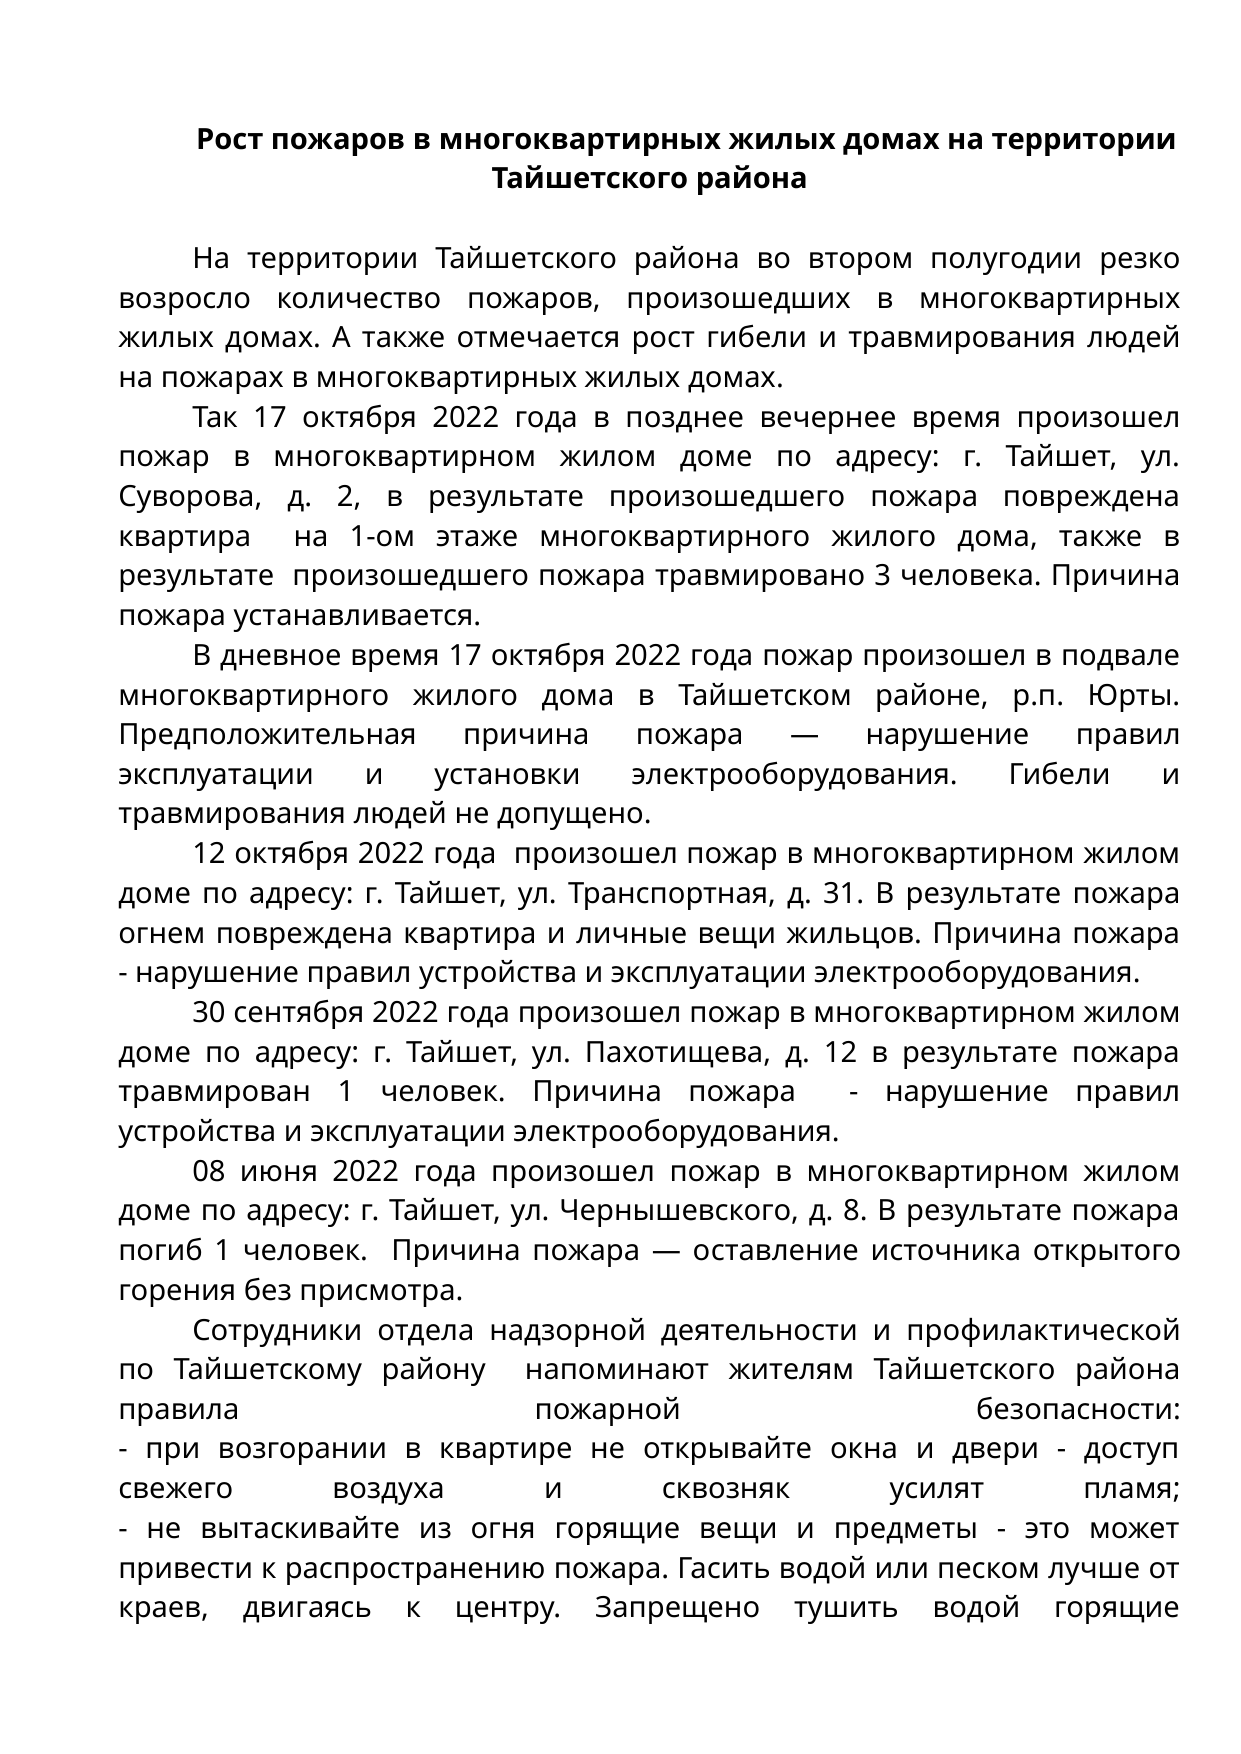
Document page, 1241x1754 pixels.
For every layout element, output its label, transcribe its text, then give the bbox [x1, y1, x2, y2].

text 08 июня 2022 года произошел пожар в многоквартирном жилом доме по адресу: г. Тайшет, ул. Чернышевского, д. 8. В результате пожара погиб 1 человек. Причина пожара — оставление источника открытого горения без присмотра. [118, 1150, 1181, 1309]
text 12 октября 2022 года произошел пожар в многоквартирном жилом доме по адресу: г. Тайшет, ул. Транспортная, д. 31. В результате пожара огнем повреждена квартира и личные вещи жильцов. Причина пожара - нарушение правил устройства и эксплуатации электрооборудования. [118, 832, 1181, 991]
text 30 сентября 2022 года произошел пожар в многоквартирном жилом доме по адресу: г. Тайшет, ул. Пахотищева, д. 12 в результате пожара травмирован 1 человек. Причина пожара - нарушение правил устройства и эксплуатации электрооборудования. [118, 991, 1181, 1150]
text Сотрудники отдела надзорной деятельности и профилактической по Тайшетскому району напоминают жителям Тайшетского района правила пожарной безопасности: - при возгорании в квартире не открывайте окна и двери - доступ свежего воздуха и сквозняк усилят пламя; - не вытаскивайте из огня горящие вещи и предметы - это может привести к распространению пожара. Гасить водой или песком лучше от краев, двигаясь к центру. Запрещено тушить водой горящие [118, 1309, 1181, 1626]
text В дневное время 17 октября 2022 года пожар произошел в подвале многоквартирного жилого дома в Тайшетском районе, р.п. Юрты. Предположительная причина пожара — нарушение правил эксплуатации и установки электрооборудования. Гибели и травмирования людей не допущено. [118, 634, 1181, 832]
text Так 17 октября 2022 года в позднее вечернее время произошел пожар в многоквартирном жилом доме по адресу: г. Тайшет, ул. Суворова, д. 2, в результате произошедшего пожара повреждена квартира на 1-ом этаже многоквартирного жилого дома, также в результате произошедшего пожара травмировано 3 человека. Причина пожара устанавливается. [118, 396, 1181, 634]
text На территории Тайшетского района во втором полугодии резко возросло количество пожаров, произошедших в многоквартирных жилых домах. А также отмечается рост гибели и травмирования людей на пожарах в многоквартирных жилых домах. [118, 237, 1181, 396]
text Рост пожаров в многоквартирных жилых домах на территории Тайшетского района [118, 118, 1181, 197]
